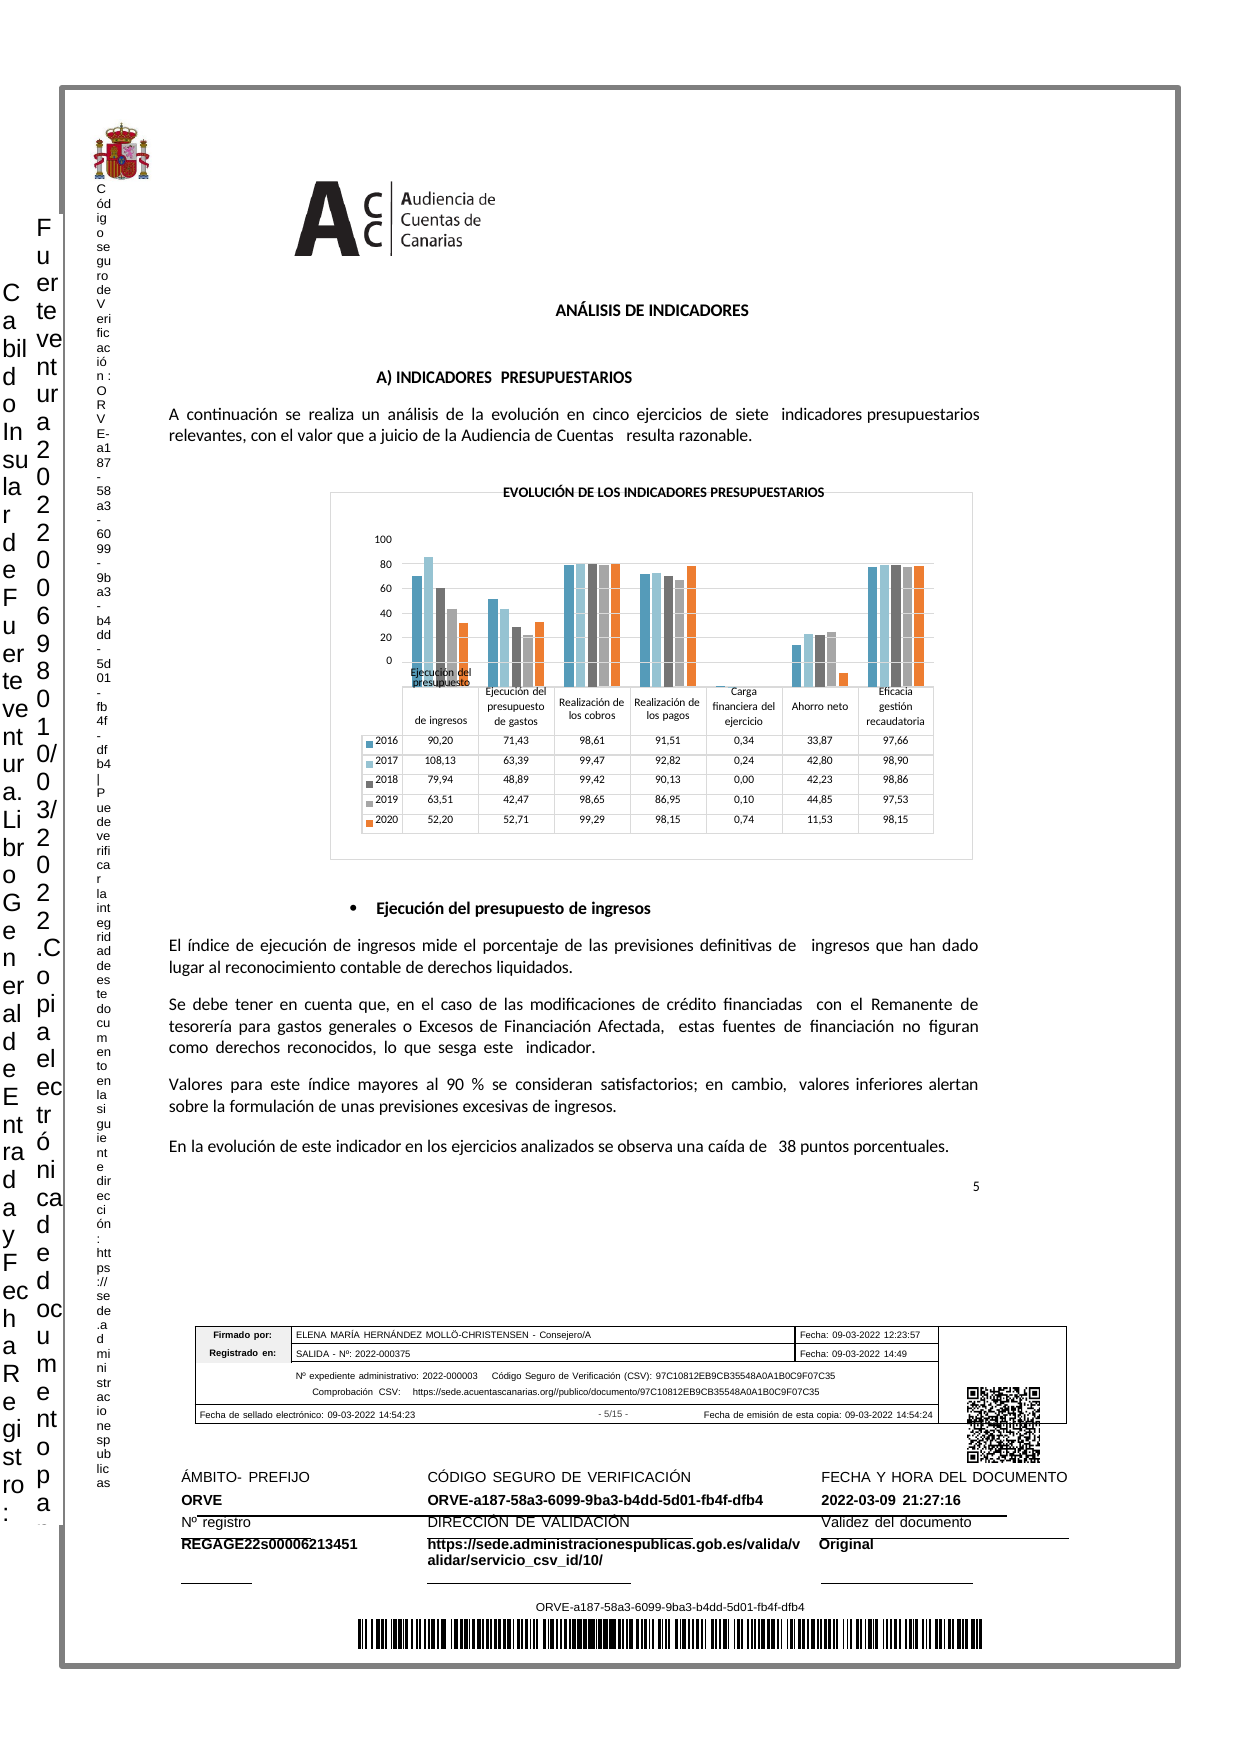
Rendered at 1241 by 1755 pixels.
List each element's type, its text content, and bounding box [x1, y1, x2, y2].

text [696, 614, 868, 620]
text 52,71 [479, 815, 554, 826]
text [509, 614, 564, 620]
table_header Firmado por: [196, 1327, 291, 1343]
text Se debe tener en cuenta que, en el caso de las modificaciones de crédito financiadas con el Remanente de tesorería para gastos generales o Excesos de Financiación Afectada, estas fuentes de financiación no figuran como derechos reconocidos, lo que sesga este indicador. [169, 993, 980, 1058]
text 99,42 [555, 775, 630, 787]
text [973, 606, 1175, 620]
text Ejecución del presupuesto [485, 688, 547, 713]
text presupuesto [331, 679, 412, 688]
text de gastos [494, 714, 538, 728]
text 98,65 [555, 795, 630, 806]
text [620, 631, 640, 637]
table_cell Registrado en: [196, 1345, 291, 1361]
text [973, 773, 1175, 787]
text 11,53 [783, 815, 858, 826]
text [696, 581, 868, 588]
table_cell Fecha de sellado electrónico: 09-03-2022 14:54:23 - 5/15 - Fecha de emisión de esta copia: 09-03-2022 14:54:24 [196, 1405, 938, 1423]
text [1181, 714, 1241, 728]
text 48,89 [479, 775, 554, 787]
text [468, 638, 488, 644]
text [544, 631, 564, 637]
text 2019 [375, 795, 402, 806]
text [498, 606, 564, 613]
text 97,66 [859, 736, 933, 747]
text [1181, 557, 1241, 571]
text [433, 557, 972, 571]
text 44,85 [783, 795, 858, 806]
text 99,47 [555, 756, 630, 767]
text los pagos [646, 713, 690, 721]
text 0,00 [707, 775, 782, 787]
text [620, 606, 640, 613]
text 97,53 [859, 795, 933, 806]
table_header ELENA MARÍA HERNÁNDEZ MOLLÖ-CHRISTENSEN - Consejero/A [292, 1327, 794, 1343]
text [696, 638, 804, 644]
text 0 [331, 655, 392, 667]
text [1181, 1552, 1241, 1568]
text ÁMBITO- PREFIJO CÓDIGO SEGURO DE VERIFICACIÓN FECHA Y HORA DEL DOCUMENTO [181, 1469, 1175, 1486]
text 90,13 [631, 775, 706, 787]
text presupuesto [169, 679, 330, 688]
text de ingresos [403, 713, 467, 727]
text 42,80 [783, 756, 858, 767]
text 0,10 [707, 795, 782, 806]
text [836, 631, 868, 637]
text 52,20 [403, 815, 478, 826]
text 63,51 [403, 795, 478, 806]
text Ahorro neto [792, 703, 849, 712]
text 86,95 [631, 795, 706, 806]
text [620, 638, 640, 644]
text [696, 606, 868, 613]
table_cell Fecha: 09-03-2022 14:49 [796, 1344, 938, 1361]
text los cobros [568, 713, 616, 721]
text Código seguro de Verificación : ORVE-a187-58a3-6099-9ba3-b4dd-5d01-fb4f-dfb4 | Puede verificar la integridad de este documento en la siguiente dirección : https://sede.administracionespublicas.gob.es/valida/validar/serv... [96, 182, 112, 1491]
text [457, 614, 488, 620]
text [924, 631, 972, 644]
text 99,29 [555, 815, 630, 826]
text [973, 581, 1175, 595]
text [544, 638, 564, 644]
text alidar/servicio_csv_id/10/ [427, 1552, 1175, 1568]
text Nº registro DIRECCIÓN DE VALIDACIÓN Validez del documento [181, 1514, 1175, 1531]
text [620, 581, 640, 588]
text 0,34 [707, 736, 782, 747]
text [468, 631, 488, 637]
text 98,90 [859, 756, 933, 767]
text 33,87 [783, 736, 858, 747]
text 79,94 [403, 775, 478, 787]
text Ejecución del [331, 667, 412, 679]
text [331, 713, 402, 727]
text 5 [169, 1177, 979, 1195]
text 90,20 [403, 736, 478, 747]
text [934, 714, 972, 728]
text 60 [380, 581, 412, 595]
text 2017 [375, 756, 402, 767]
text EVOLUCIÓN DE LOS INDICADORES PRESUPUESTARIOS [503, 484, 1175, 501]
text [445, 589, 564, 595]
text Carga financiera del [712, 688, 776, 713]
text [1181, 532, 1241, 546]
text 40 [380, 606, 412, 620]
text [521, 631, 535, 637]
text [924, 581, 972, 595]
table_header [939, 1327, 1066, 1423]
text [1181, 606, 1241, 620]
text [1181, 484, 1241, 501]
text 0,74 [707, 815, 782, 826]
text 42,47 [479, 795, 554, 806]
text [1181, 631, 1241, 644]
text 98,15 [631, 815, 706, 826]
table_cell SALIDA - Nº: 2022-000375 [292, 1344, 794, 1361]
text [696, 589, 868, 595]
text 98,61 [555, 736, 630, 747]
text [973, 631, 1175, 644]
list [1181, 897, 1241, 919]
table_header Fecha: 09-03-2022 12:23:57 [796, 1327, 938, 1343]
text Ejecución del [169, 667, 330, 679]
text 98,15 [859, 815, 933, 826]
text El índice de ejecución de ingresos mide el porcentaje de las previsiones definitivas de ingresos que han dado lugar al reconocimiento contable de derechos liquidados. [169, 934, 979, 978]
text Eficacia gestión [878, 688, 914, 713]
text Cabildo Insular de Fuerteventura. Libro General de Entrada y Fecha Registro: Libro General de Entrada Cabildo [2, 280, 29, 1525]
text [836, 638, 868, 644]
text [445, 606, 488, 613]
text [433, 581, 564, 588]
list [1181, 366, 1241, 387]
text 92,82 [631, 756, 706, 767]
text 0,24 [707, 756, 782, 767]
text 108,13 [403, 756, 478, 767]
text 91,51 [631, 736, 706, 747]
text 20 [380, 631, 412, 644]
text [169, 713, 330, 727]
text 100 [374, 532, 972, 546]
text 71,43 [479, 736, 554, 747]
text ORVE ORVE-a187-58a3-6099-9ba3-b4dd-5d01-fb4f-dfb4 2022-03-09 21:27:16 [181, 1492, 1175, 1508]
text [1181, 581, 1241, 595]
text Valores para este índice mayores al 90 % se consideran satisfactorios; en cambio, valores inferiores alertan sobre la formulación de unas previsiones excesivas de ingresos. [169, 1073, 980, 1117]
subtitle ANÁLISIS DE INDICADORES [400, 299, 904, 321]
text 2018 [375, 775, 402, 787]
text Fuerteventura 2022006980 10/03/2022 .Copia electrónica de documento papel, con C.S.V.: 14154724771343520254. [36, 214, 63, 1525]
text ORVE-a187-58a3-6099-9ba3-b4dd-5d01-fb4f-dfb4 [401, 1600, 940, 1613]
text 80 [380, 557, 424, 571]
text [169, 655, 330, 667]
text [620, 614, 640, 620]
table_cell Nº expediente administrativo: 2022-000003 Código Seguro de Verificación (CSV): 97C10812EB9CB35548A0A1B0C9F07C35 Comprobación CSV: https://sede.acuentascanarias.org//publico/documento/97C10812EB9CB35548A0A1B0C9F07C35 [196, 1362, 938, 1404]
text 98,86 [859, 775, 933, 787]
list Ejecución del presupuesto de ingresos [350, 897, 1175, 919]
text 2020 [375, 815, 402, 826]
text Realización de [559, 696, 630, 709]
text ejercicio [724, 714, 764, 728]
text 42,23 [783, 775, 858, 787]
text [620, 589, 640, 595]
text 2016 [375, 736, 402, 747]
text [973, 753, 1175, 767]
text Realización de [631, 696, 702, 709]
text recaudatoria [866, 714, 933, 728]
text En la evolución de este indicador en los ejercicios analizados se observa una caída de 38 puntos porcentuales. [169, 1135, 979, 1157]
text [973, 557, 1175, 571]
text [924, 606, 972, 620]
text A continuación se realiza un análisis de la evolución en cinco ejercicios de siete indicadores presupuestarios relevantes, con el valor que a juicio de la Audiencia de Cuentas resulta razonable. [169, 403, 980, 446]
text [973, 792, 1175, 806]
list INDICADORES PRESUPUESTARIOS [376, 366, 1175, 387]
text [973, 812, 1175, 826]
text REGAGE22s00006213451 https://sede.administracionespublicas.gob.es/valida/v Original [181, 1537, 1175, 1552]
text [973, 532, 1175, 546]
text 63,39 [479, 756, 554, 767]
text [696, 631, 835, 637]
text [973, 733, 1175, 747]
text [973, 714, 1175, 728]
